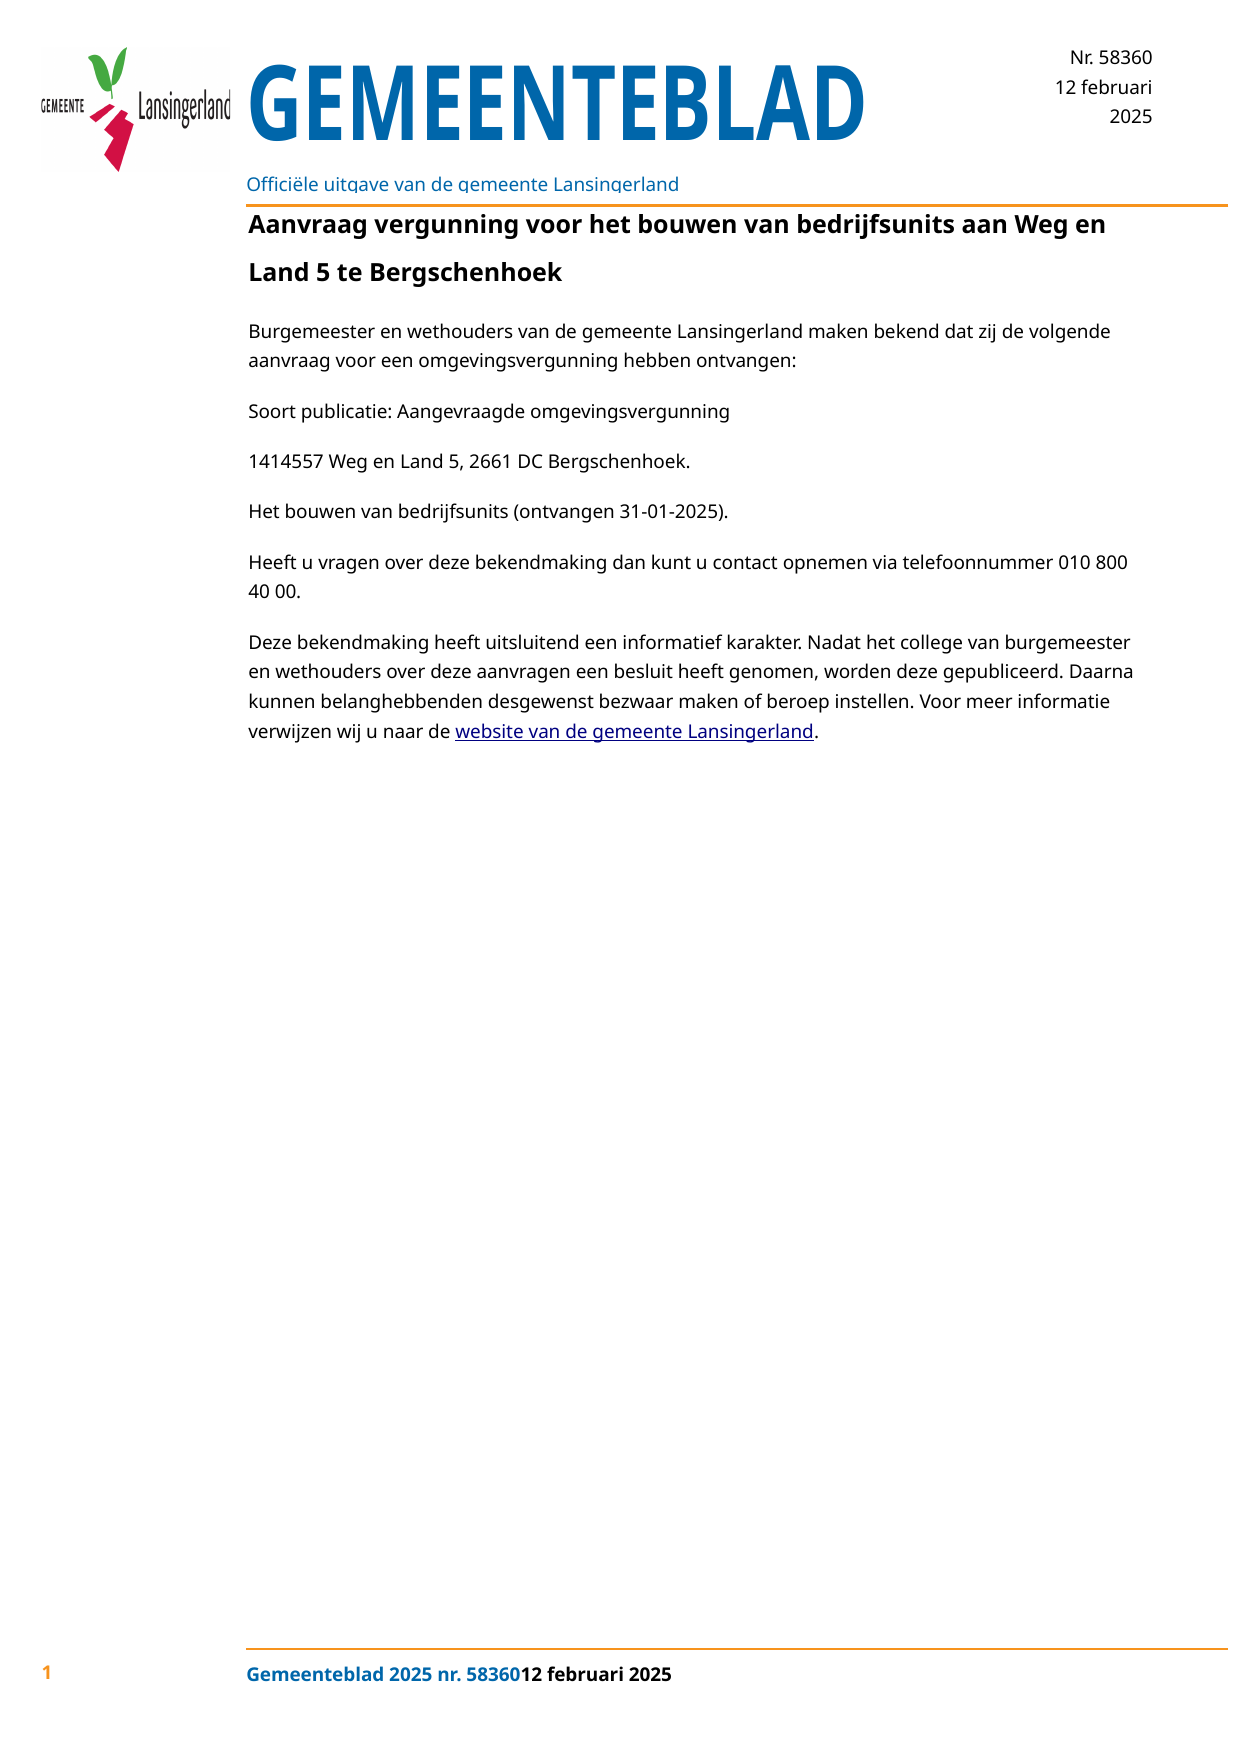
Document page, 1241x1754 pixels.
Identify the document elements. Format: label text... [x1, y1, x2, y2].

text Het bouwen van bedrijfsunits (ontvangen 31-01-2025). [248, 499, 1152, 524]
text Deze bekendmaking heeft uitsluitend een informatief karakter. Nadat het college van burgemeester en wethouders over deze aanvragen een besluit heeft genomen, worden deze gepubliceerd. Daarna kunnen belanghebbenden desgewenst bezwaar maken of beroep instellen. Voor meer informatie verwijzen wij u naar de website van de gemeente Lansingerland. [248, 629, 1152, 744]
text Heeft u vragen over deze bekendmaking dan kunt u contact opnemen via telefoonnummer 010 800 40 00. [248, 549, 1152, 604]
text Burgemeester en wethouders van de gemeente Lansingerland maken bekend dat zij de volgende aanvraag voor een omgevingsvergunning hebben ontvangen: [248, 318, 1152, 373]
text Soort publicatie: Aangevraagde omgevingsvergunning [248, 398, 1152, 424]
text Aanvraag vergunning voor het bouwen van bedrijfsunits aan Weg en Land 5 te Bergschenhoek [248, 207, 1152, 288]
picture [41, 47, 231, 172]
text 1414557 Weg en Land 5, 2661 DC Bergschenhoek. [248, 448, 1152, 474]
